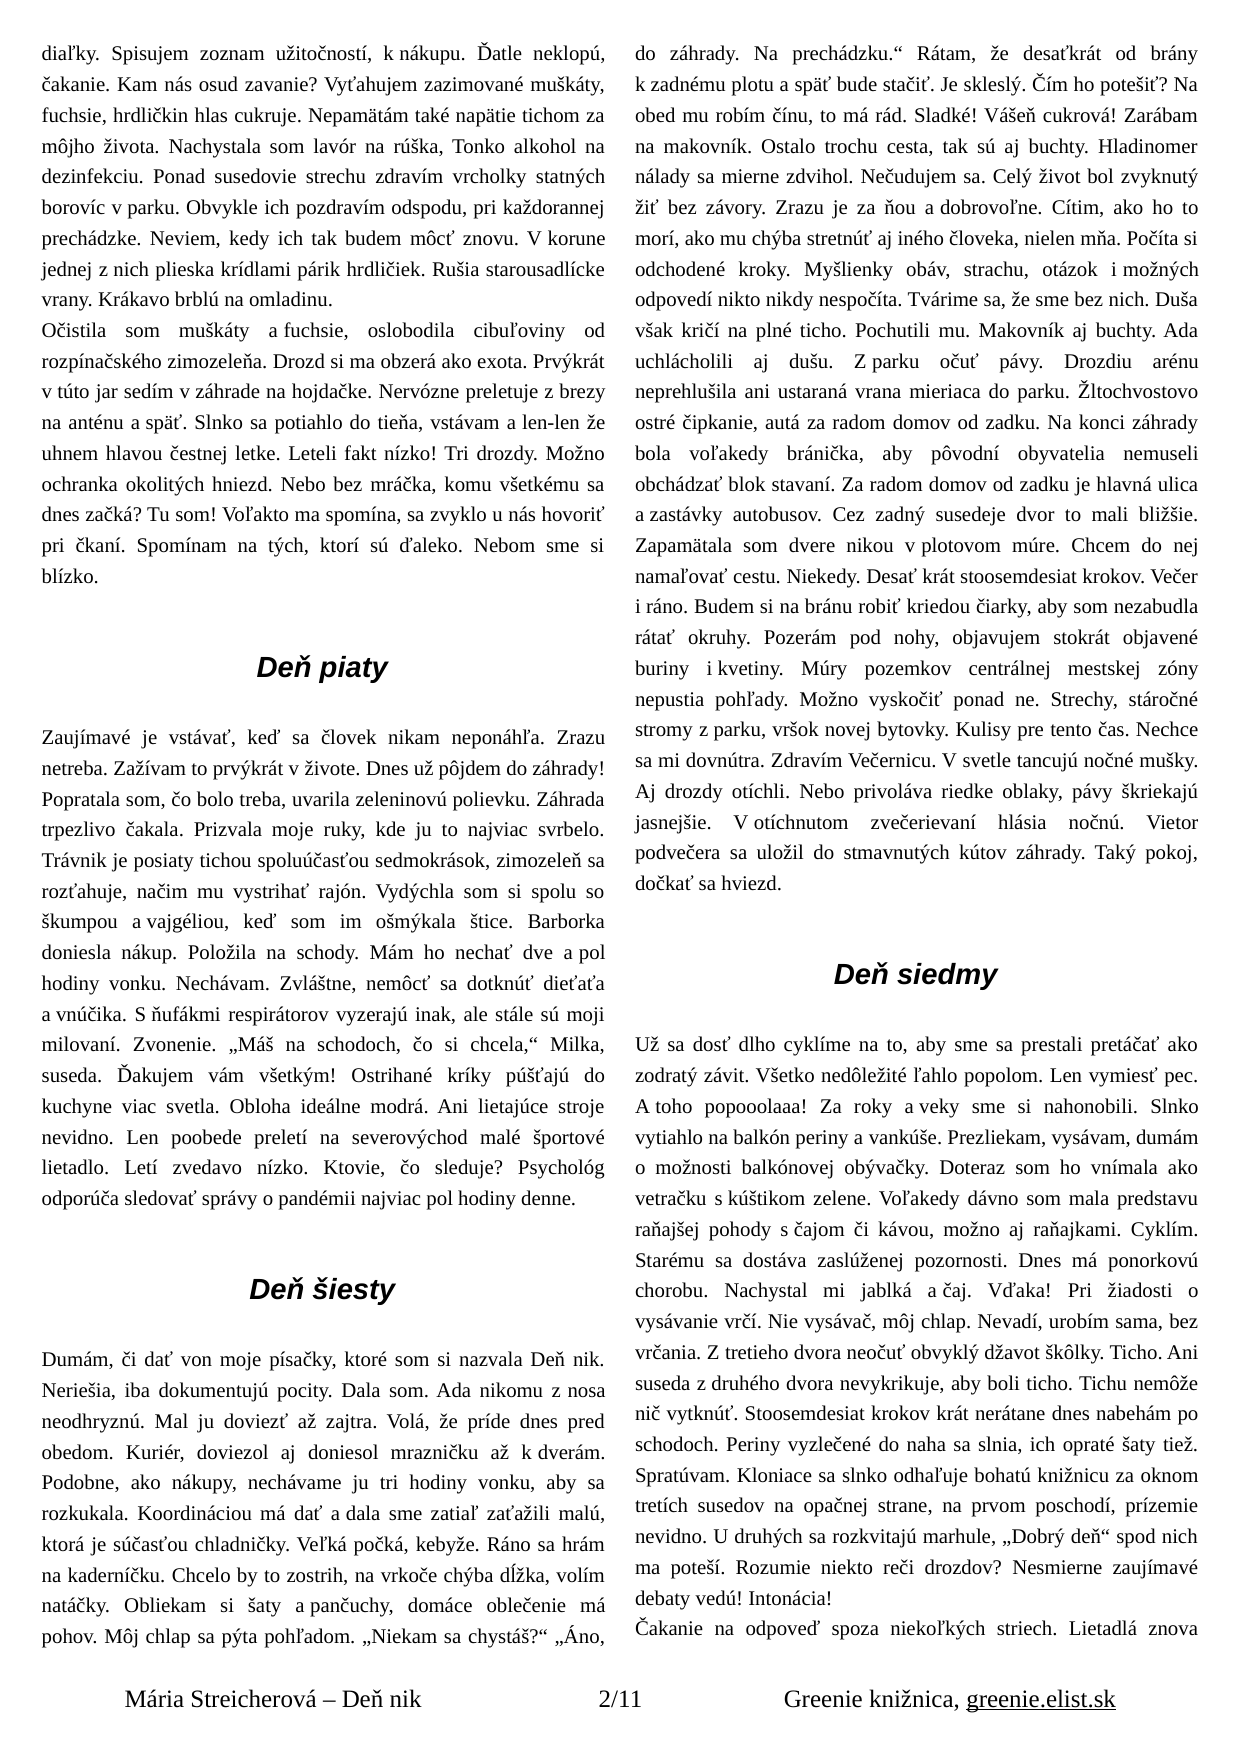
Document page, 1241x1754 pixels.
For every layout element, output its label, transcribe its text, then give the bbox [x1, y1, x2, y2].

text Čakanie na odpoveď spoza niekoľkých striech. Lietadlá znova [635, 1616, 1199, 1640]
text Už sa dosť dlho cyklíme na to, aby sme sa prestali pretáčať ako zodratý závit. Všetko nedôležité ľahlo popolom. Len vymiesť pec. A toho popooolaaa! Za roky a veky sme si nahonobili. Slnko vytiahlo na balkón periny a vankúše. Prezliekam, vysávam, dumám o možnosti balkónovej obývačky. Doteraz som ho vnímala ako vetračku s kúštikom zelene. Voľakedy dávno som mala predstavu raňajšej pohody s čajom či kávou, možno aj raňajkami. Cyklím. Starému sa dostáva zaslúženej pozornosti. Dnes má ponorkovú chorobu. Nachystal mi jablká a čaj. Vďaka! Pri žiadosti o vysávanie vrčí. Nie vysávač, môj chlap. Nevadí, urobím sama, bez vrčania. Z tretieho dvora neočuť obvyklý džavot škôlky. Ticho. Ani suseda z druhého dvora nevykrikuje, aby boli ticho. Tichu nemôže nič vytknúť. Stoosemdesiat krokov krát nerátane dnes nabehám po schodoch. Periny vyzlečené do naha sa slnia, ich opraté šaty tiež. Spratúvam. Kloniace sa slnko odhaľuje bohatú knižnicu za oknom tretích susedov na opačnej strane, na prvom poschodí, prízemie nevidno. U druhých sa rozkvitajú marhule, „Dobrý deň“ spod nich ma poteší. Rozumie niekto reči drozdov? Nesmierne zaujímavé debaty vedú! Intonácia! [635, 1032, 1199, 1609]
subtitle Deň šiesty [41, 1272, 605, 1306]
subtitle Deň siedmy [635, 957, 1199, 991]
text Očistila som muškáty a fuchsie, oslobodila cibuľoviny od rozpínačského zimozeleňa. Drozd si ma obzerá ako exota. Prvýkrát v túto jar sedím v záhrade na hojdačke. Nervózne preletuje z brezy na anténu a späť. Slnko sa potiahlo do tieňa, vstávam a len-len že uhnem hlavou čestnej letke. Leteli fakt nízko! Tri drozdy. Možno ochranka okolitých hniezd. Nebo bez mráčka, komu všetkému sa dnes začká? Tu som! Voľakto ma spomína, sa zvyklo u nás hovoriť pri čkaní. Spomínam na tých, ktorí sú ďaleko. Nebom sme si blízko. [41, 318, 605, 588]
text do záhrady. Na prechádzku.“ Rátam, že desaťkrát od brány k zadnému plotu a späť bude stačiť. Je skleslý. Čím ho potešiť? Na obed mu robím čínu, to má rád. Sladké! Vášeň cukrová! Zarábam na makovník. Ostalo trochu cesta, tak sú aj buchty. Hladinomer nálady sa mierne zdvihol. Nečudujem sa. Celý život bol zvyknutý žiť bez závory. Zrazu je za ňou a dobrovoľne. Cítim, ako ho to morí, ako mu chýba stretnúť aj iného človeka, nielen mňa. Počíta si odchodené kroky. Myšlienky obáv, strachu, otázok i možných odpovedí nikto nikdy nespočíta. Tvárime sa, že sme bez nich. Duša však kričí na plné ticho. Pochutili mu. Makovník aj buchty. Ada uchlácholili aj dušu. Z parku očuť pávy. Drozdiu arénu neprehlušila ani ustaraná vrana mieriaca do parku. Žltochvostovo ostré čipkanie, autá za radom domov od zadku. Na konci záhrady bola voľakedy bránička, aby pôvodní obyvatelia nemuseli obchádzať blok stavaní. Za radom domov od zadku je hlavná ulica a zastávky autobusov. Cez zadný susedeje dvor to mali bližšie. Zapamätala som dvere nikou v plotovom múre. Chcem do nej namaľovať cestu. Niekedy. Desať krát stoosemdesiat krokov. Večer i ráno. Budem si na bránu robiť kriedou čiarky, aby som nezabudla rátať okruhy. Pozerám pod nohy, objavujem stokrát objavené buriny i kvetiny. Múry pozemkov centrálnej mestskej zóny nepustia pohľady. Možno vyskočiť ponad ne. Strechy, stáročné stromy z parku, vršok novej bytovky. Kulisy pre tento čas. Nechce sa mi dovnútra. Zdravím Večernicu. V svetle tancujú nočné mušky. Aj drozdy otíchli. Nebo privoláva riedke oblaky, pávy škriekajú jasnejšie. V otíchnutom zvečerievaní hlásia nočnú. Vietor podvečera sa uložil do stmavnutých kútov záhrady. Taký pokoj, dočkať sa hviezd. [635, 41, 1199, 895]
text Zaujímavé je vstávať, keď sa človek nikam neponáhľa. Zrazu netreba. Zažívam to prvýkrát v živote. Dnes už pôjdem do záhrady! Popratala som, čo bolo treba, uvarila zeleninovú polievku. Záhrada trpezlivo čakala. Prizvala moje ruky, kde ju to najviac svrbelo. Trávnik je posiaty tichou spoluúčasťou sedmokrások, zimozeleň sa rozťahuje, načim mu vystrihať rajón. Vydýchla som si spolu so škumpou a vajgéliou, keď som im ošmýkala štice. Barborka doniesla nákup. Položila na schody. Mám ho nechať dve a pol hodiny vonku. Nechávam. Zvláštne, nemôcť sa dotknúť dieťaťa a vnúčika. S ňufákmi respirátorov vyzerajú inak, ale stále sú moji milovaní. Zvonenie. „Máš na schodoch, čo si chcela,“ Milka, suseda. Ďakujem vám všetkým! Ostrihané kríky púšťajú do kuchyne viac svetla. Obloha ideálne modrá. Ani lietajúce stroje nevidno. Len poobede preletí na severovýchod malé športové lietadlo. Letí zvedavo nízko. Ktovie, čo sleduje? Psychológ odporúča sledovať správy o pandémii najviac pol hodiny denne. [41, 725, 605, 1210]
subtitle Deň piaty [41, 650, 605, 683]
text Dumám, či dať von moje písačky, ktoré som si nazvala Deň nik. Neriešia, iba dokumentujú pocity. Dala som. Ada nikomu z nosa neodhryznú. Mal ju doviezť až zajtra. Volá, že príde dnes pred obedom. Kuriér, doviezol aj doniesol mrazničku až k dverám. Podobne, ako nákupy, nechávame ju tri hodiny vonku, aby sa rozkukala. Koordináciou má dať a dala sme zatiaľ zaťažili malú, ktorá je súčasťou chladničky. Veľká počká, kebyže. Ráno sa hrám na kaderníčku. Chcelo by to zostrih, na vrkoče chýba dĺžka, volím natáčky. Obliekam si šaty a pančuchy, domáce oblečenie má pohov. Môj chlap sa pýta pohľadom. „Niekam sa chystáš?“ „Áno, [41, 1347, 605, 1648]
text diaľky. Spisujem zoznam užitočností, k nákupu. Ďatle neklopú, čakanie. Kam nás osud zavanie? Vyťahujem zazimované muškáty, fuchsie, hrdličkin hlas cukruje. Nepamätám také napätie tichom za môjho života. Nachystala som lavór na rúška, Tonko alkohol na dezinfekciu. Ponad susedovie strechu zdravím vrcholky statných borovíc v parku. Obvykle ich pozdravím odspodu, pri každorannej prechádzke. Neviem, kedy ich tak budem môcť znovu. V korune jednej z nich plieska krídlami párik hrdličiek. Rušia starousadlícke vrany. Krákavo brblú na omladinu. [41, 41, 605, 311]
